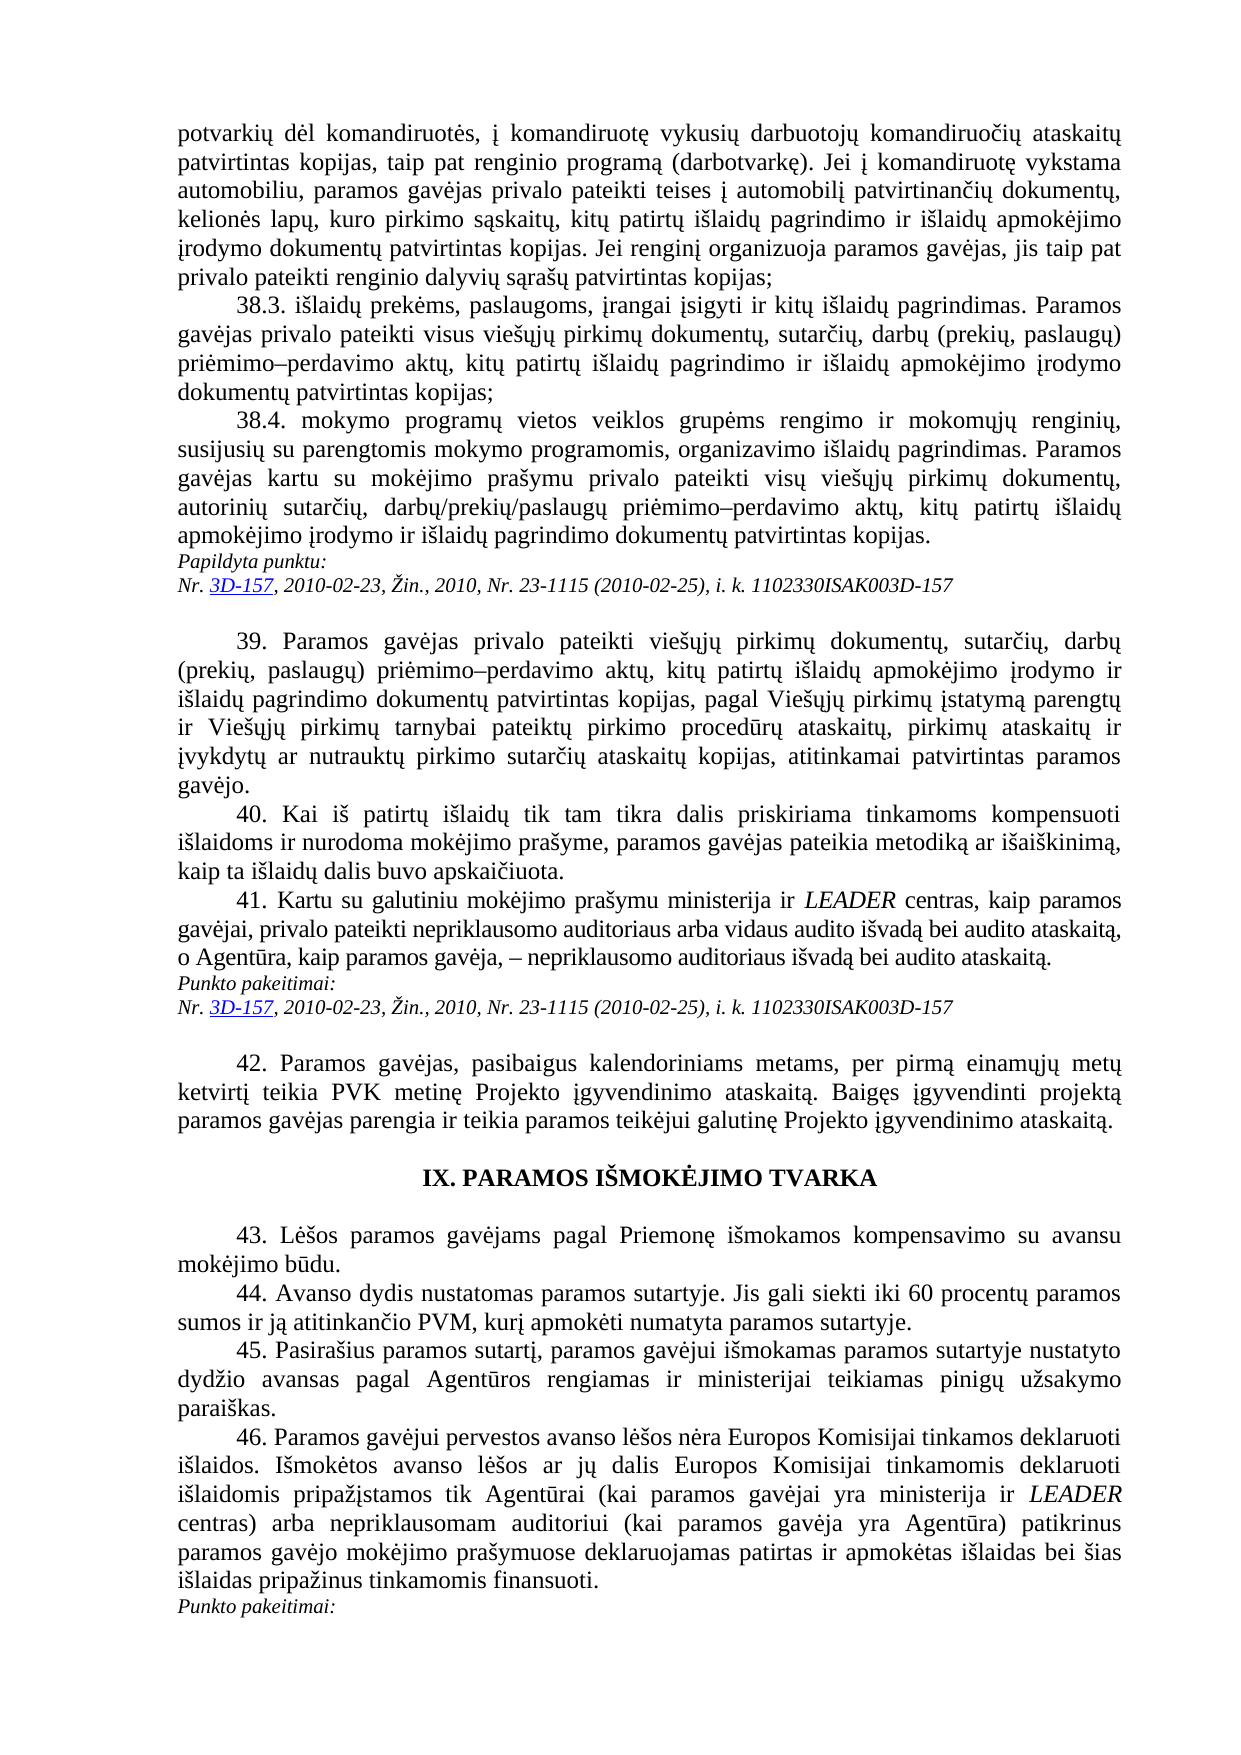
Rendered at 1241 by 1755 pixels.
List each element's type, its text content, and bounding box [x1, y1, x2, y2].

text 38.4. mokymo programų vietos veiklos grupėms rengimo ir mokomųjų renginių, susijusių su parengtomis mokymo programomis, organizavimo išlaidų pagrindimas. Paramos gavėjas kartu su mokėjimo prašymu privalo pateikti visų viešųjų pirkimų dokumentų, autorinių sutarčių, darbų/prekių/paslaugų priėmimo–perdavimo aktų, kitų patirtų išlaidų apmokėjimo įrodymo ir išlaidų pagrindimo dokumentų patvirtintas kopijas. [177, 406, 1122, 549]
text Papildyta punktu: [177, 549, 1122, 573]
text 41. Kartu su galutiniu mokėjimo prašymu ministerija ir LEADER centras, kaip paramos gavėjai, privalo pateikti nepriklausomo auditoriaus arba vidaus audito išvadą bei audito ataskaitą, o Agentūra, kaip paramos gavėja, – nepriklausomo auditoriaus išvadą bei audito ataskaitą. [177, 885, 1122, 971]
text 39. Paramos gavėjas privalo pateikti viešųjų pirkimų dokumentų, sutarčių, darbų (prekių, paslaugų) priėmimo–perdavimo aktų, kitų patirtų išlaidų apmokėjimo įrodymo ir išlaidų pagrindimo dokumentų patvirtintas kopijas, pagal Viešųjų pirkimų įstatymą parengtų ir Viešųjų pirkimų tarnybai pateiktų pirkimo procedūrų ataskaitų, pirkimų ataskaitų ir įvykdytų ar nutrauktų pirkimo sutarčių ataskaitų kopijas, atitinkamai patvirtintas paramos gavėjo. [177, 626, 1122, 799]
text 44. Avanso dydis nustatomas paramos sutartyje. Jis gali siekti iki 60 procentų paramos sumos ir ją atitinkančio PVM, kurį apmokėti numatyta paramos sutartyje. [177, 1278, 1122, 1336]
text Punkto pakeitimai: [177, 971, 1122, 995]
text 43. Lėšos paramos gavėjams pagal Priemonę išmokamos kompensavimo su avansu mokėjimo būdu. [177, 1221, 1122, 1278]
text 45. Pasirašius paramos sutartį, paramos gavėjui išmokamas paramos sutartyje nustatyto dydžio avansas pagal Agentūros rengiamas ir ministerijai teikiamas pinigų užsakymo paraiškas. [177, 1336, 1122, 1422]
text 46. Paramos gavėjui pervestos avanso lėšos nėra Europos Komisijai tinkamos deklaruoti išlaidos. Išmokėtos avanso lėšos ar jų dalis Europos Komisijai tinkamomis deklaruoti išlaidomis pripažįstamos tik Agentūrai (kai paramos gavėjai yra ministerija ir LEADER centras) arba nepriklausomam auditoriui (kai paramos gavėja yra Agentūra) patikrinus paramos gavėjo mokėjimo prašymuose deklaruojamas patirtas ir apmokėtas išlaidas bei šias išlaidas pripažinus tinkamomis finansuoti. [177, 1422, 1122, 1594]
text 40. Kai iš patirtų išlaidų tik tam tikra dalis priskiriama tinkamoms kompensuoti išlaidoms ir nurodoma mokėjimo prašyme, paramos gavėjas pateikia metodiką ar išaiškinimą, kaip ta išlaidų dalis buvo apskaičiuota. [177, 799, 1122, 885]
text IX. PARAMOS IŠMOKĖJIMO TVARKA [177, 1163, 1122, 1192]
text 42. Paramos gavėjas, pasibaigus kalendoriniams metams, per pirmą einamųjų metų ketvirtį teikia PVK metinę Projekto įgyvendinimo ataskaitą. Baigęs įgyvendinti projektą paramos gavėjas parengia ir teikia paramos teikėjui galutinę Projekto įgyvendinimo ataskaitą. [177, 1048, 1122, 1134]
text Nr. 3D-157, 2010-02-23, Žin., 2010, Nr. 23-1115 (2010-02-25), i. k. 1102330ISAK003D-157 [177, 995, 1122, 1019]
text potvarkių dėl komandiruotės, į komandiruotę vykusių darbuotojų komandiruočių ataskaitų patvirtintas kopijas, taip pat renginio programą (darbotvarkę). Jei į komandiruotę vykstama automobiliu, paramos gavėjas privalo pateikti teises į automobilį patvirtinančių dokumentų, kelionės lapų, kuro pirkimo sąskaitų, kitų patirtų išlaidų pagrindimo ir išlaidų apmokėjimo įrodymo dokumentų patvirtintas kopijas. Jei renginį organizuoja paramos gavėjas, jis taip pat privalo pateikti renginio dalyvių sąrašų patvirtintas kopijas; [177, 118, 1122, 291]
text Punkto pakeitimai: [177, 1594, 1122, 1618]
text 38.3. išlaidų prekėms, paslaugoms, įrangai įsigyti ir kitų išlaidų pagrindimas. Paramos gavėjas privalo pateikti visus viešųjų pirkimų dokumentų, sutarčių, darbų (prekių, paslaugų) priėmimo–perdavimo aktų, kitų patirtų išlaidų pagrindimo ir išlaidų apmokėjimo įrodymo dokumentų patvirtintas kopijas; [177, 291, 1122, 406]
text Nr. 3D-157, 2010-02-23, Žin., 2010, Nr. 23-1115 (2010-02-25), i. k. 1102330ISAK003D-157 [177, 573, 1122, 597]
